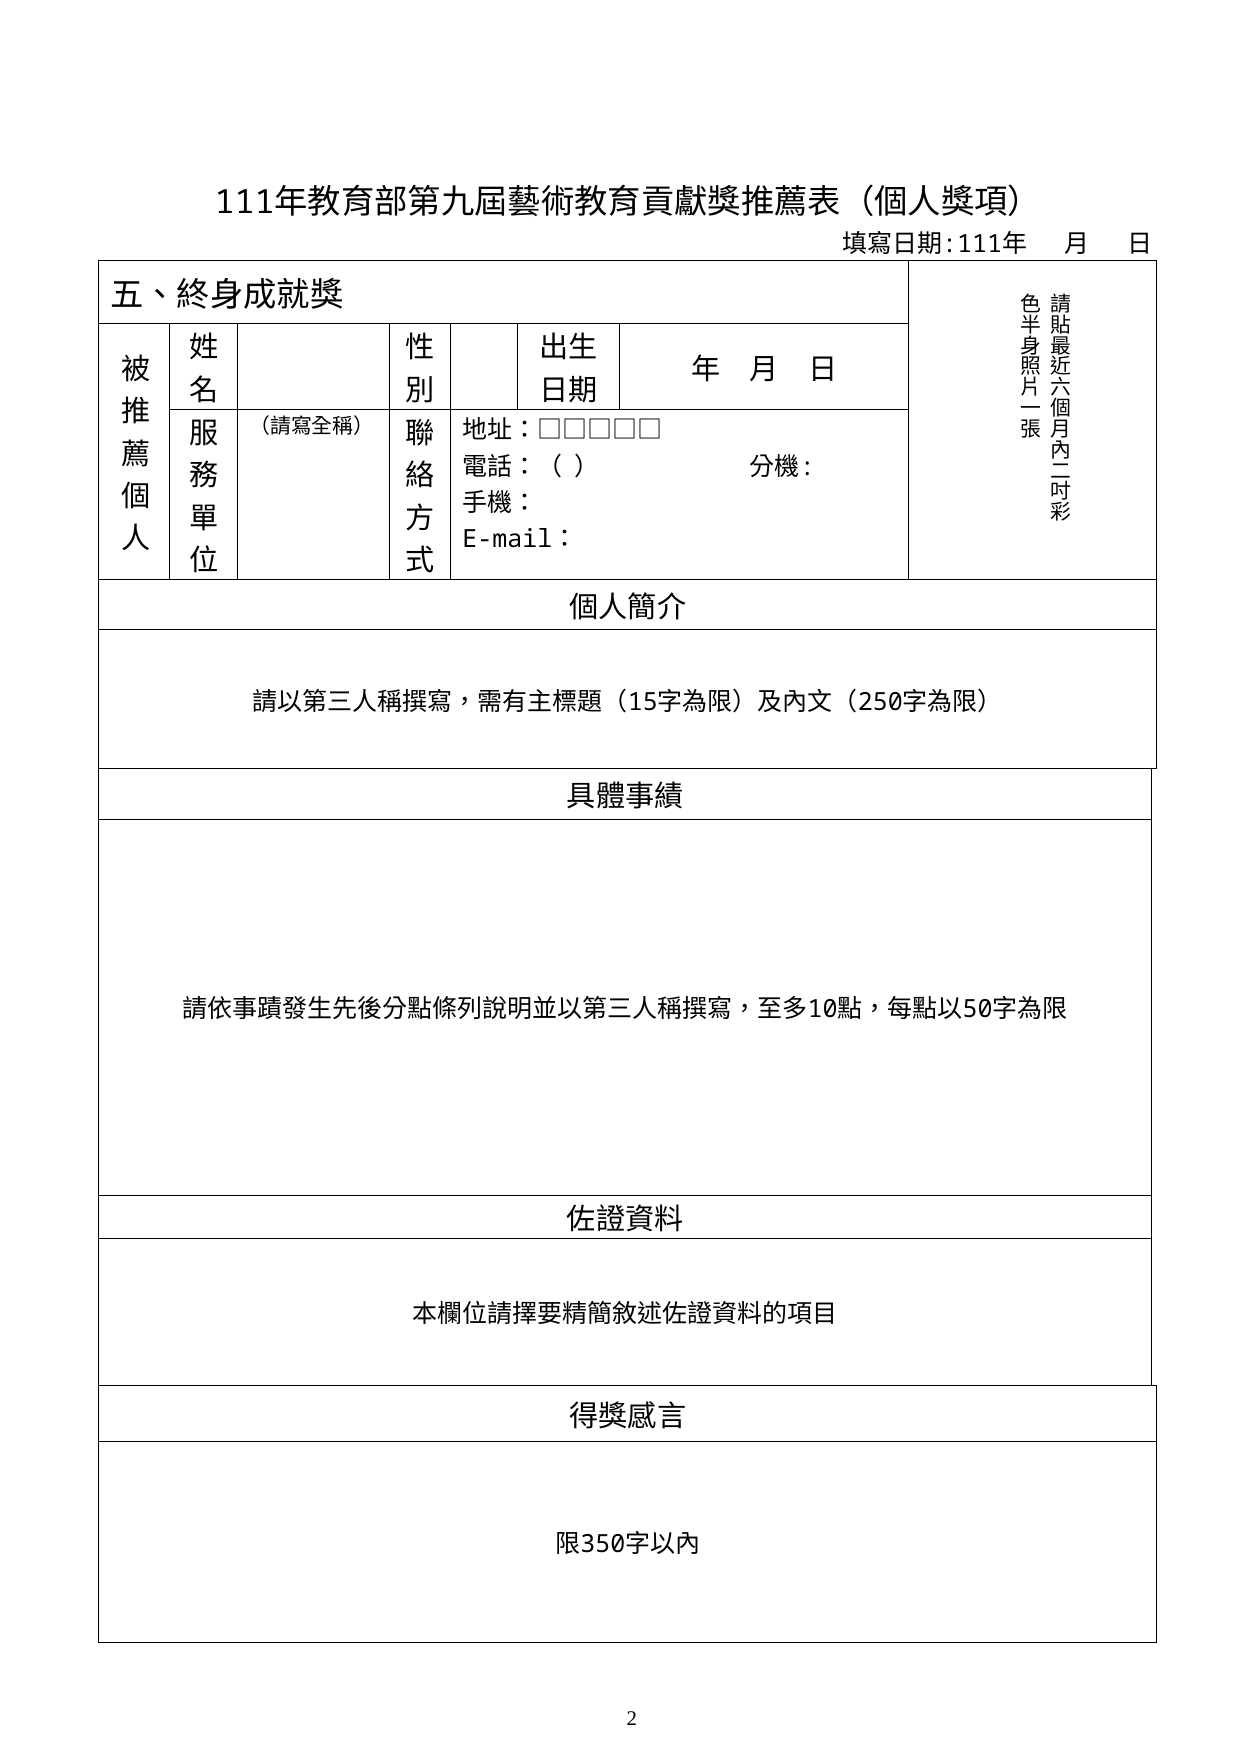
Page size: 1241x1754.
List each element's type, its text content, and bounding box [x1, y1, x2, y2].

table_cell 得獎感言 [99, 1386, 1156, 1441]
table_cell 佐證資料 [99, 1196, 1151, 1238]
table_cell 限350字以內 [99, 1442, 1156, 1642]
table_header 五、終身成就獎 [99, 261, 908, 323]
table_cell 年 月 日 [620, 324, 908, 409]
table_cell 個人簡介 [99, 580, 1156, 629]
table_cell 被推薦個人 [99, 324, 169, 579]
table_cell 請以第三人稱撰寫，需有主標題（15字為限）及內文（250字為限） [99, 630, 1156, 768]
table_cell 具體事績 [99, 769, 1151, 818]
table_cell 請依事蹟發生先後分點條列說明並以第三人稱撰寫，至多10點，每點以50字為限 [99, 820, 1151, 1194]
table_cell 性別 [390, 324, 450, 409]
table_cell 服務單位 [170, 410, 237, 579]
table_cell [1152, 769, 1156, 818]
table_header [909, 261, 1156, 547]
table_cell [1152, 1195, 1156, 1238]
table_cell [1152, 1238, 1156, 1385]
table_cell 姓名 [170, 324, 237, 409]
table_cell 本欄位請擇要精簡敘述佐證資料的項目 [99, 1239, 1151, 1385]
text 111年教育部第九屆藝術教育貢獻獎推薦表（個人獎項） [68, 175, 1187, 223]
table_cell [451, 324, 517, 409]
table_cell 地址：□□□□□ 電話：（ ） 分機: 手機： E-mail： [451, 410, 908, 579]
text 填寫日期:111年 月 日 [68, 223, 1152, 259]
table_cell （請寫全稱） [238, 410, 389, 579]
table_cell [238, 324, 389, 409]
table_cell [909, 323, 1156, 579]
table_cell 聯絡方式 [390, 410, 450, 579]
table_cell [1152, 819, 1156, 1194]
table_cell 出生日期 [518, 324, 619, 409]
